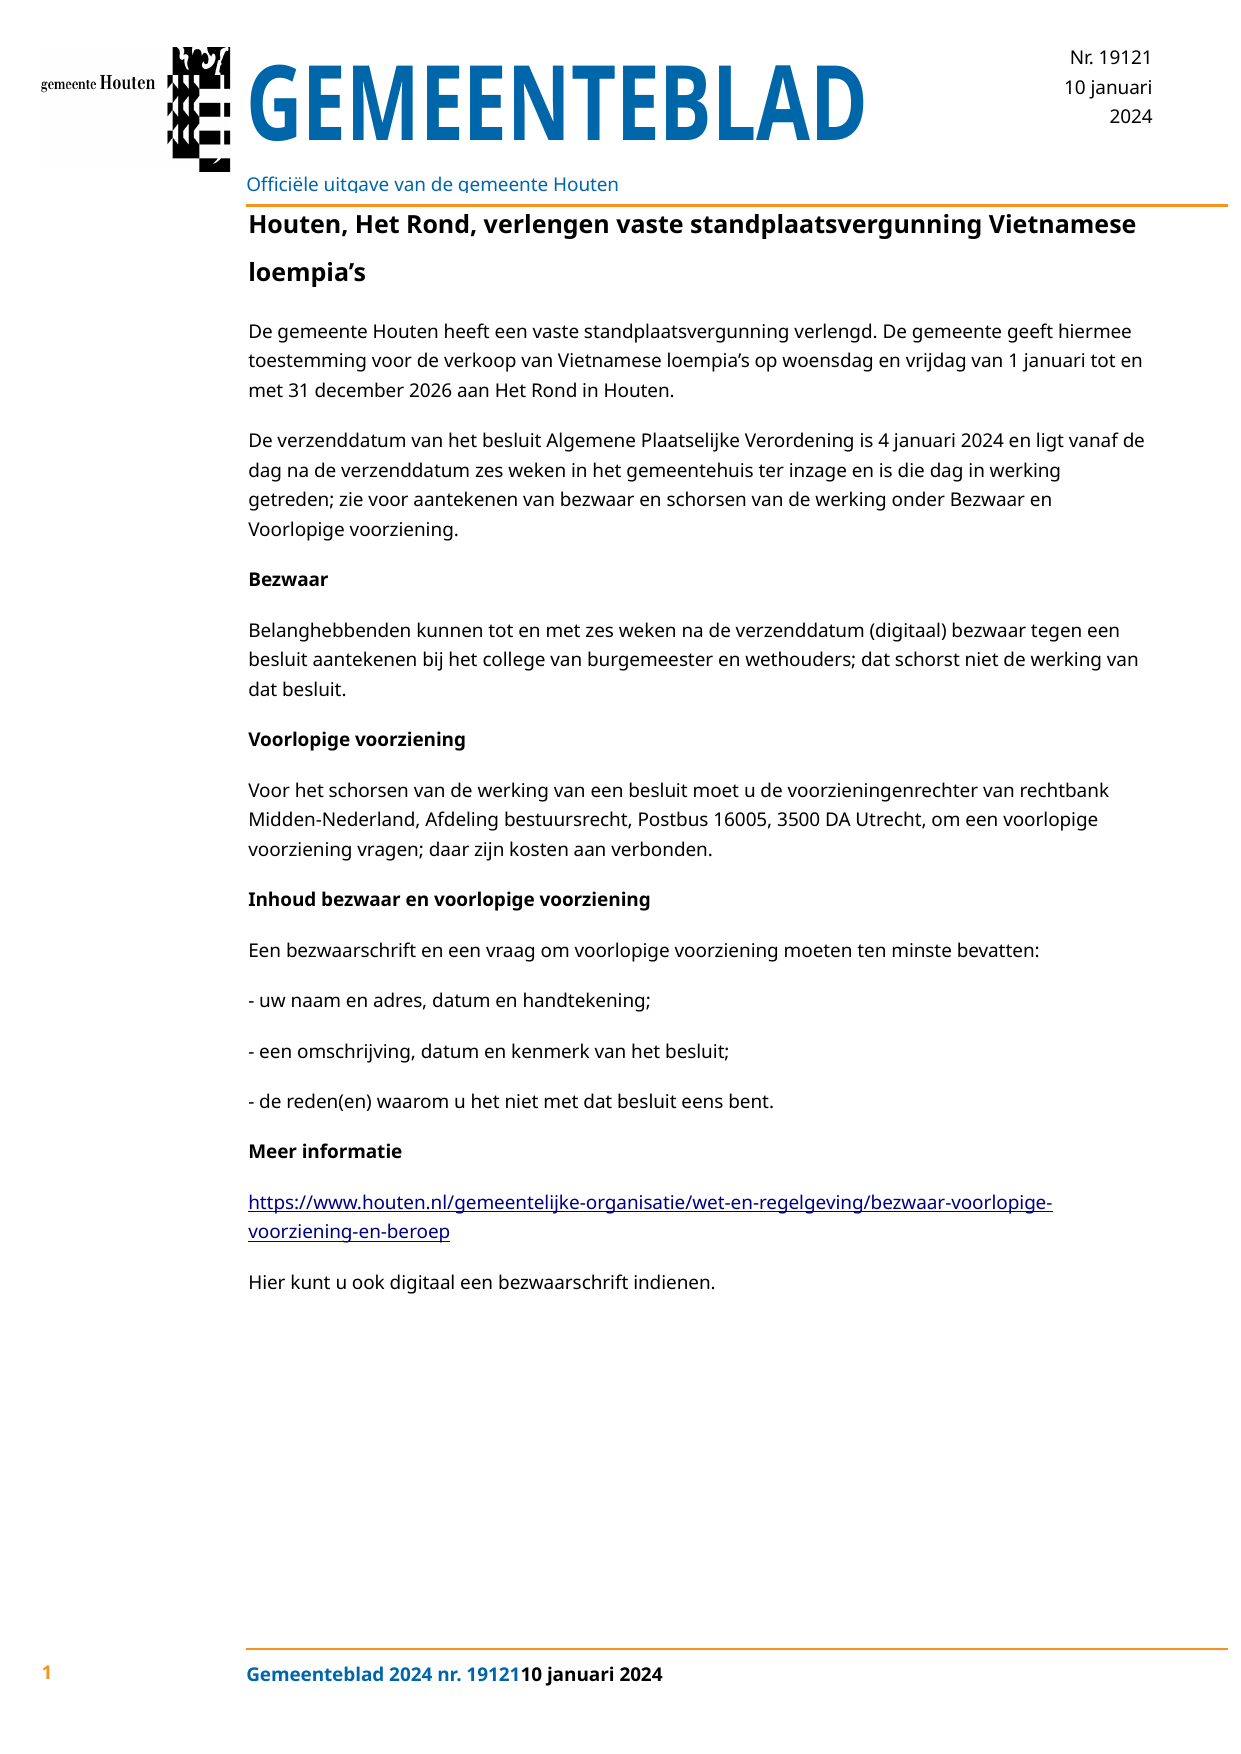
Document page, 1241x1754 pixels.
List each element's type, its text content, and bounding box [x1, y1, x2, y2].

text Inhoud bezwaar en voorlopige voorziening [248, 887, 1152, 912]
text Voorlopige voorziening [248, 727, 1152, 752]
text Meer informatie [248, 1139, 1152, 1164]
text Houten, Het Rond, verlengen vaste standplaatsvergunning Vietnamese loempia’s [248, 207, 1152, 288]
text Hier kunt u ook digitaal een bezwaarschrift indienen. [248, 1269, 1152, 1295]
text De verzenddatum van het besluit Algemene Plaatselijke Verordening is 4 januari 2024 en ligt vanaf de dag na de verzenddatum zes weken in het gemeentehuis ter inzage en is die dag in werking getreden; zie voor aantekenen van bezwaar en schorsen van de werking onder Bezwaar en Voorlopige voorziening. [248, 427, 1152, 542]
text - een omschrijving, datum en kenmerk van het besluit; [248, 1038, 1152, 1064]
text https://www.houten.nl/gemeentelijke-organisatie/wet-en-regelgeving/bezwaar-voorlopige-voorziening-en-beroep [248, 1189, 1152, 1244]
text Een bezwaarschrift en een vraag om voorlopige voorziening moeten ten minste bevatten: [248, 937, 1152, 963]
text - uw naam en adres, datum en handtekening; [248, 987, 1152, 1013]
text Belanghebbenden kunnen tot en met zes weken na de verzenddatum (digitaal) bezwaar tegen een besluit aantekenen bij het college van burgemeester en wethouders; dat schorst niet de werking van dat besluit. [248, 617, 1152, 702]
text Bezwaar [248, 567, 1152, 592]
text Voor het schorsen van de werking van een besluit moet u de voorzieningenrechter van rechtbank Midden-Nederland, Afdeling bestuursrecht, Postbus 16005, 3500 DA Utrecht, om een voorlopige voorziening vragen; daar zijn kosten aan verbonden. [248, 777, 1152, 862]
picture [41, 47, 231, 172]
text - de reden(en) waarom u het niet met dat besluit eens bent. [248, 1088, 1152, 1114]
text De gemeente Houten heeft een vaste standplaatsvergunning verlengd. De gemeente geeft hiermee toestemming voor de verkoop van Vietnamese loempia’s op woensdag en vrijdag van 1 januari tot en met 31 december 2026 aan Het Rond in Houten. [248, 318, 1152, 403]
